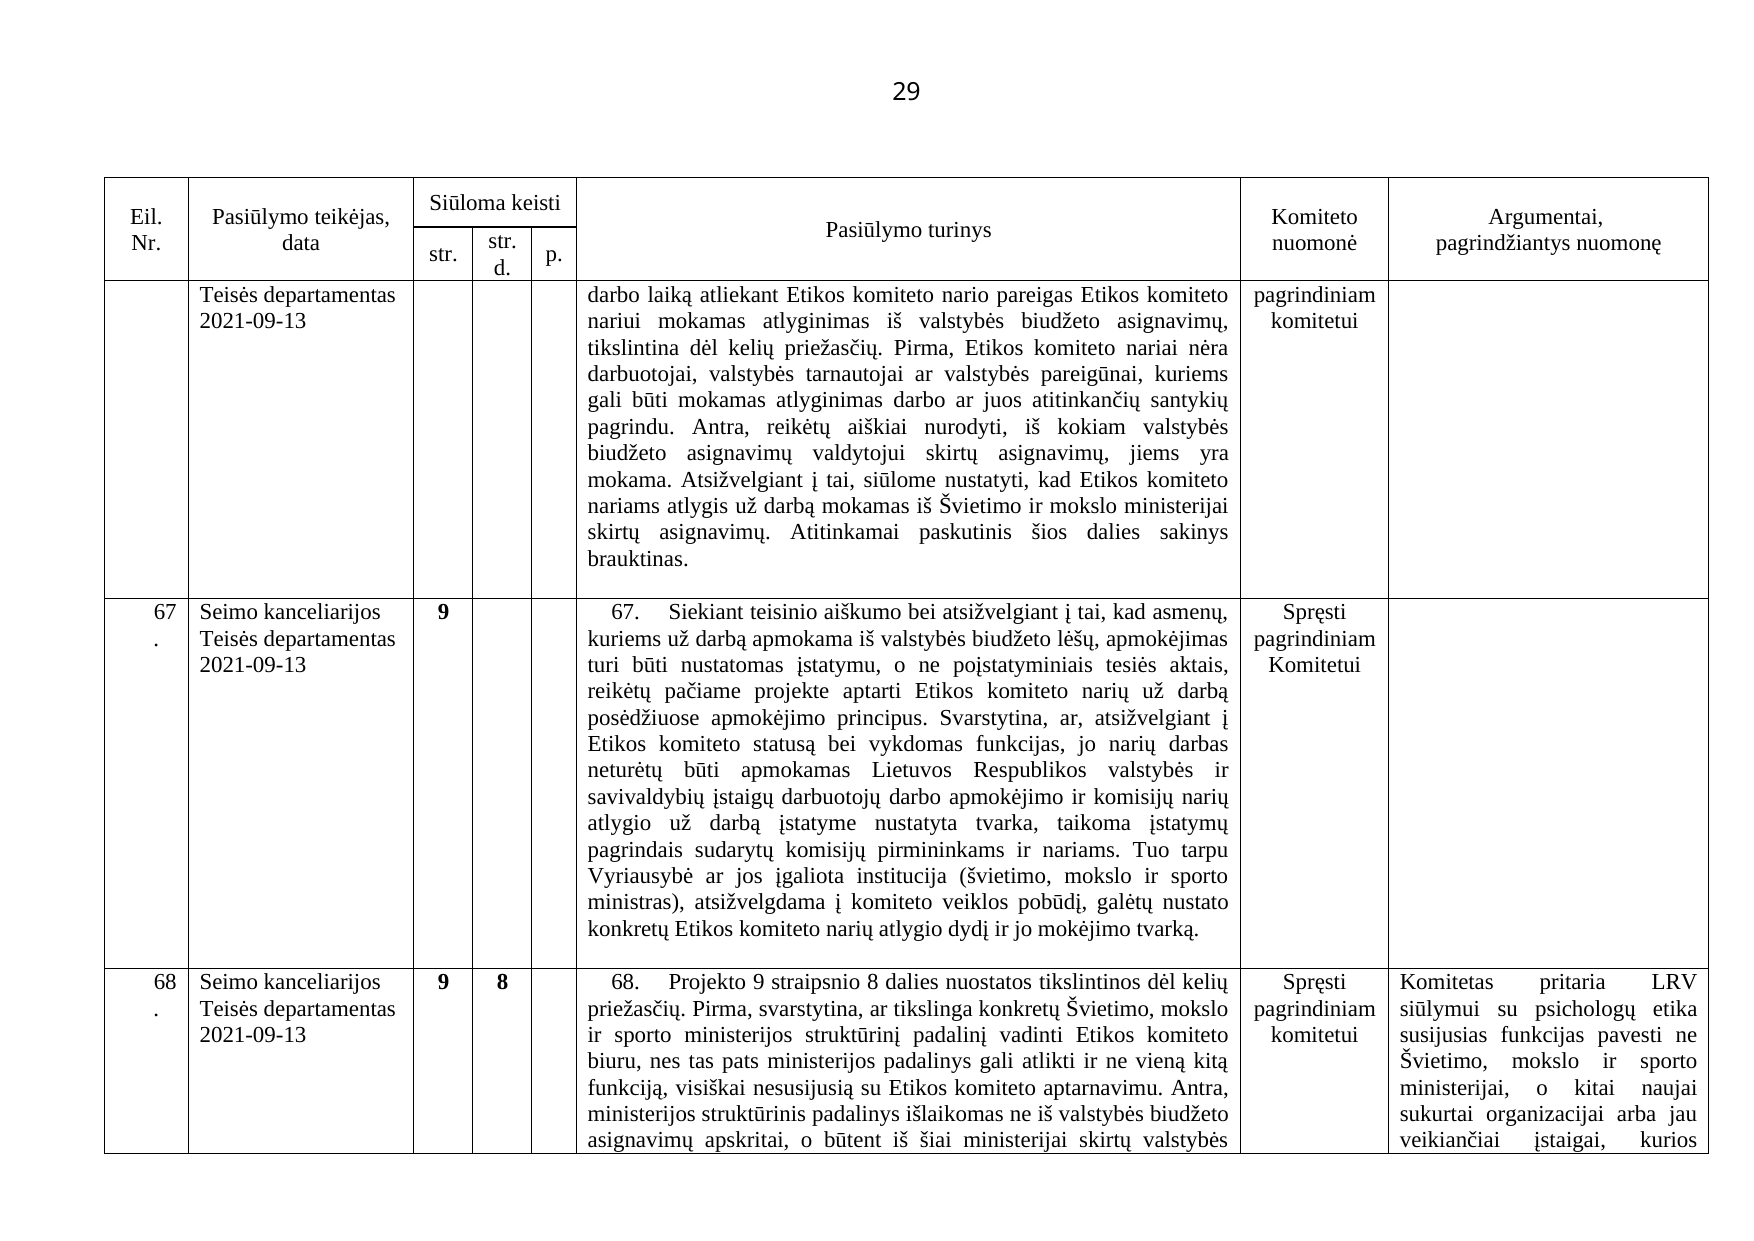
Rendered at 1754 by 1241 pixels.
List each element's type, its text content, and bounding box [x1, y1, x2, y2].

table_cell p. [532, 228, 576, 280]
table_header Komiteto nuomonė [1241, 178, 1388, 280]
table_cell [473, 281, 531, 597]
table_cell [105, 969, 188, 1153]
table_cell [1389, 281, 1708, 597]
table_cell 9 [414, 969, 472, 1153]
table_cell 9 [414, 599, 472, 967]
table_cell [105, 281, 188, 597]
table_header Argumentai, pagrindžiantys nuomonę [1389, 178, 1708, 280]
table_cell [1389, 599, 1708, 967]
table_cell [473, 599, 531, 967]
table_cell Seimo kanceliarijos Teisės departamentas 2021-09-13 [189, 969, 413, 1153]
table_cell str. d. [473, 228, 531, 280]
table_cell darbo laiką atliekant Etikos komiteto nario pareigas Etikos komiteto nariui mokamas atlyginimas iš valstybės biudžeto asignavimų, tikslintina dėl kelių priežasčių. Pirma, Etikos komiteto nariai nėra darbuotojai, valstybės tarnautojai ar valstybės pareigūnai, kuriems gali būti mokamas atlyginimas darbo ar juos atitinkančių santykių pagrindu. Antra, reikėtų aiškiai nurodyti, iš kokiam valstybės biudžeto asignavimų valdytojui skirtų asignavimų, jiems yra mokama. Atsižvelgiant į tai, siūlome nustatyti, kad Etikos komiteto nariams atlygis už darbą mokamas iš Švietimo ir mokslo ministerijai skirtų asignavimų. Atitinkamai paskutinis šios dalies sakinys brauktinas. [577, 281, 1240, 597]
table_header Pasiūlymo teikėjas, data [189, 178, 413, 280]
table_cell Spręsti pagrindiniam komitetui [1241, 969, 1388, 1153]
table_header Siūloma keisti [414, 178, 576, 226]
table_cell Komitetas pritaria LRV siūlymui su psichologų etika susijusias funkcijas pavesti ne Švietimo, mokslo ir sporto ministerijai, o kitai naujai sukurtai organizacijai arba jau veikiančiai įstaigai, kurios [1389, 969, 1708, 1153]
table_cell [105, 599, 188, 967]
table_cell Teisės departamentas 2021-09-13 [189, 281, 413, 597]
table_cell [532, 969, 576, 1153]
table_cell [532, 281, 576, 597]
table_cell 68. Projekto 9 straipsnio 8 dalies nuostatos tikslintinos dėl kelių priežasčių. Pirma, svarstytina, ar tikslinga konkretų Švietimo, mokslo ir sporto ministerijos struktūrinį padalinį vadinti Etikos komiteto biuru, nes tas pats ministerijos padalinys gali atlikti ir ne vieną kitą funkciją, visiškai nesusijusią su Etikos komiteto aptarnavimu. Antra, ministerijos struktūrinis padalinys išlaikomas ne iš valstybės biudžeto asignavimų apskritai, o būtent iš šiai ministerijai skirtų valstybės [577, 969, 1240, 1153]
table_cell pagrindiniam komitetui [1241, 281, 1388, 597]
table_cell [414, 281, 472, 597]
table_cell str. [414, 228, 472, 280]
table_header Eil. Nr. [105, 178, 188, 280]
table_cell Seimo kanceliarijos Teisės departamentas 2021-09-13 [189, 599, 413, 967]
table_cell [532, 599, 576, 967]
table_cell 8 [473, 969, 531, 1153]
table_header Pasiūlymo turinys [577, 178, 1240, 280]
table_cell 67. Siekiant teisinio aiškumo bei atsižvelgiant į tai, kad asmenų, kuriems už darbą apmokama iš valstybės biudžeto lėšų, apmokėjimas turi būti nustatomas įstatymu, o ne poįstatyminiais tesiės aktais, reikėtų pačiame projekte aptarti Etikos komiteto narių už darbą posėdžiuose apmokėjimo principus. Svarstytina, ar, atsižvelgiant į Etikos komiteto statusą bei vykdomas funkcijas, jo narių darbas neturėtų būti apmokamas Lietuvos Respublikos valstybės ir savivaldybių įstaigų darbuotojų darbo apmokėjimo ir komisijų narių atlygio už darbą įstatyme nustatyta tvarka, taikoma įstatymų pagrindais sudarytų komisijų pirmininkams ir nariams. Tuo tarpu Vyriausybė ar jos įgaliota institucija (švietimo, mokslo ir sporto ministras), atsižvelgdama į komiteto veiklos pobūdį, galėtų nustato konkretų Etikos komiteto narių atlygio dydį ir jo mokėjimo tvarką. [577, 599, 1240, 967]
table_cell Spręsti pagrindiniam Komitetui [1241, 599, 1388, 967]
